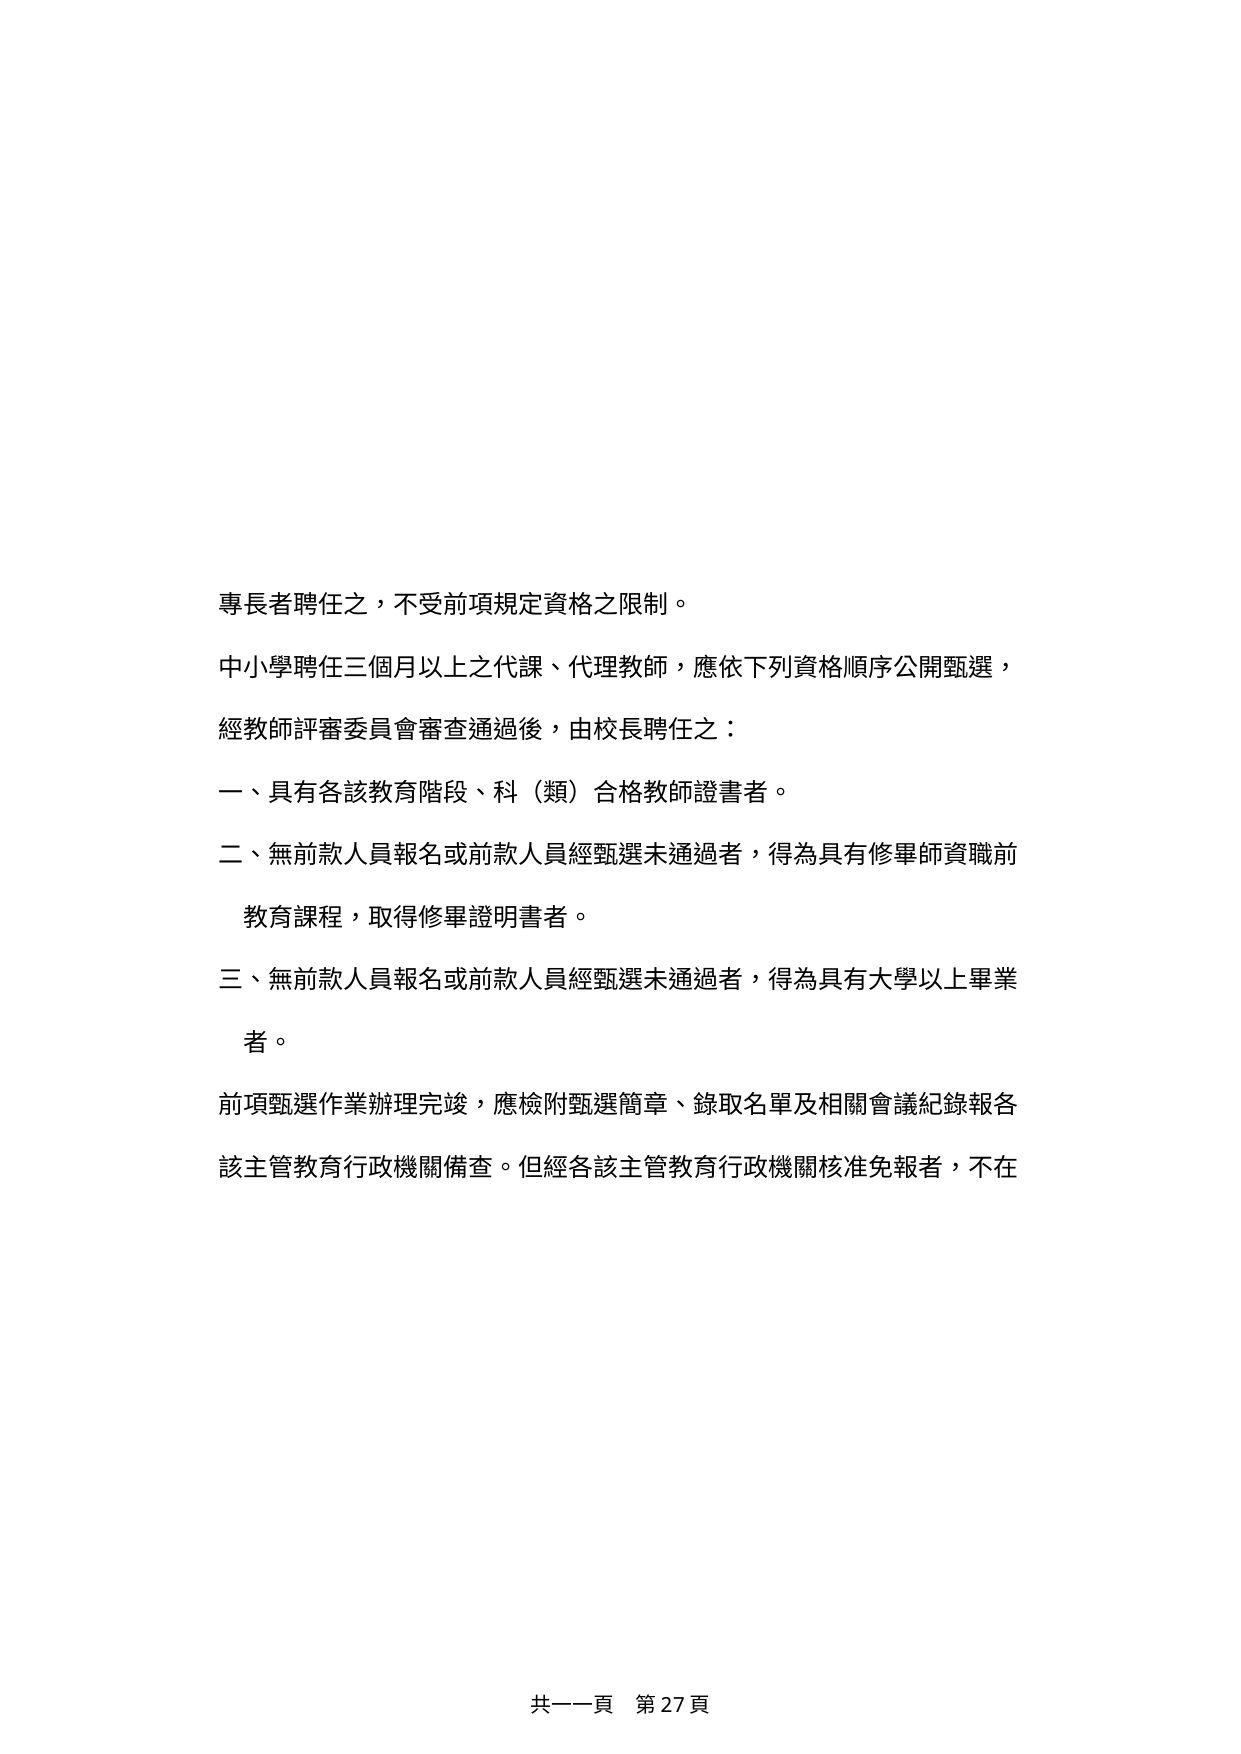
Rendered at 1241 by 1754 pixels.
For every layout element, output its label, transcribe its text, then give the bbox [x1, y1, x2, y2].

text 中小學聘任三個月以上之代課、代理教師，應依下列資格順序公開甄選， [118, 624, 1122, 686]
text 經教師評審委員會審查通過後，由校長聘任之： [118, 686, 1122, 749]
text 前項甄選作業辦理完竣，應檢附甄選簡章、錄取名單及相關會議紀錄報各 [118, 1061, 1122, 1124]
text 三、無前款人員報名或前款人員經甄選未通過者，得為具有大學以上畢業 [118, 936, 1122, 999]
text 專長者聘任之，不受前項規定資格之限制。 [118, 561, 1122, 624]
text 二、無前款人員報名或前款人員經甄選未通過者，得為具有修畢師資職前 [118, 811, 1122, 874]
text 教育課程，取得修畢證明書者。 [118, 874, 1122, 936]
text 該主管教育行政機關備查。但經各該主管教育行政機關核准免報者，不在 [118, 1124, 1122, 1186]
text 者。 [118, 999, 1122, 1061]
text 一、具有各該教育階段、科（類）合格教師證書者。 [118, 749, 1122, 811]
